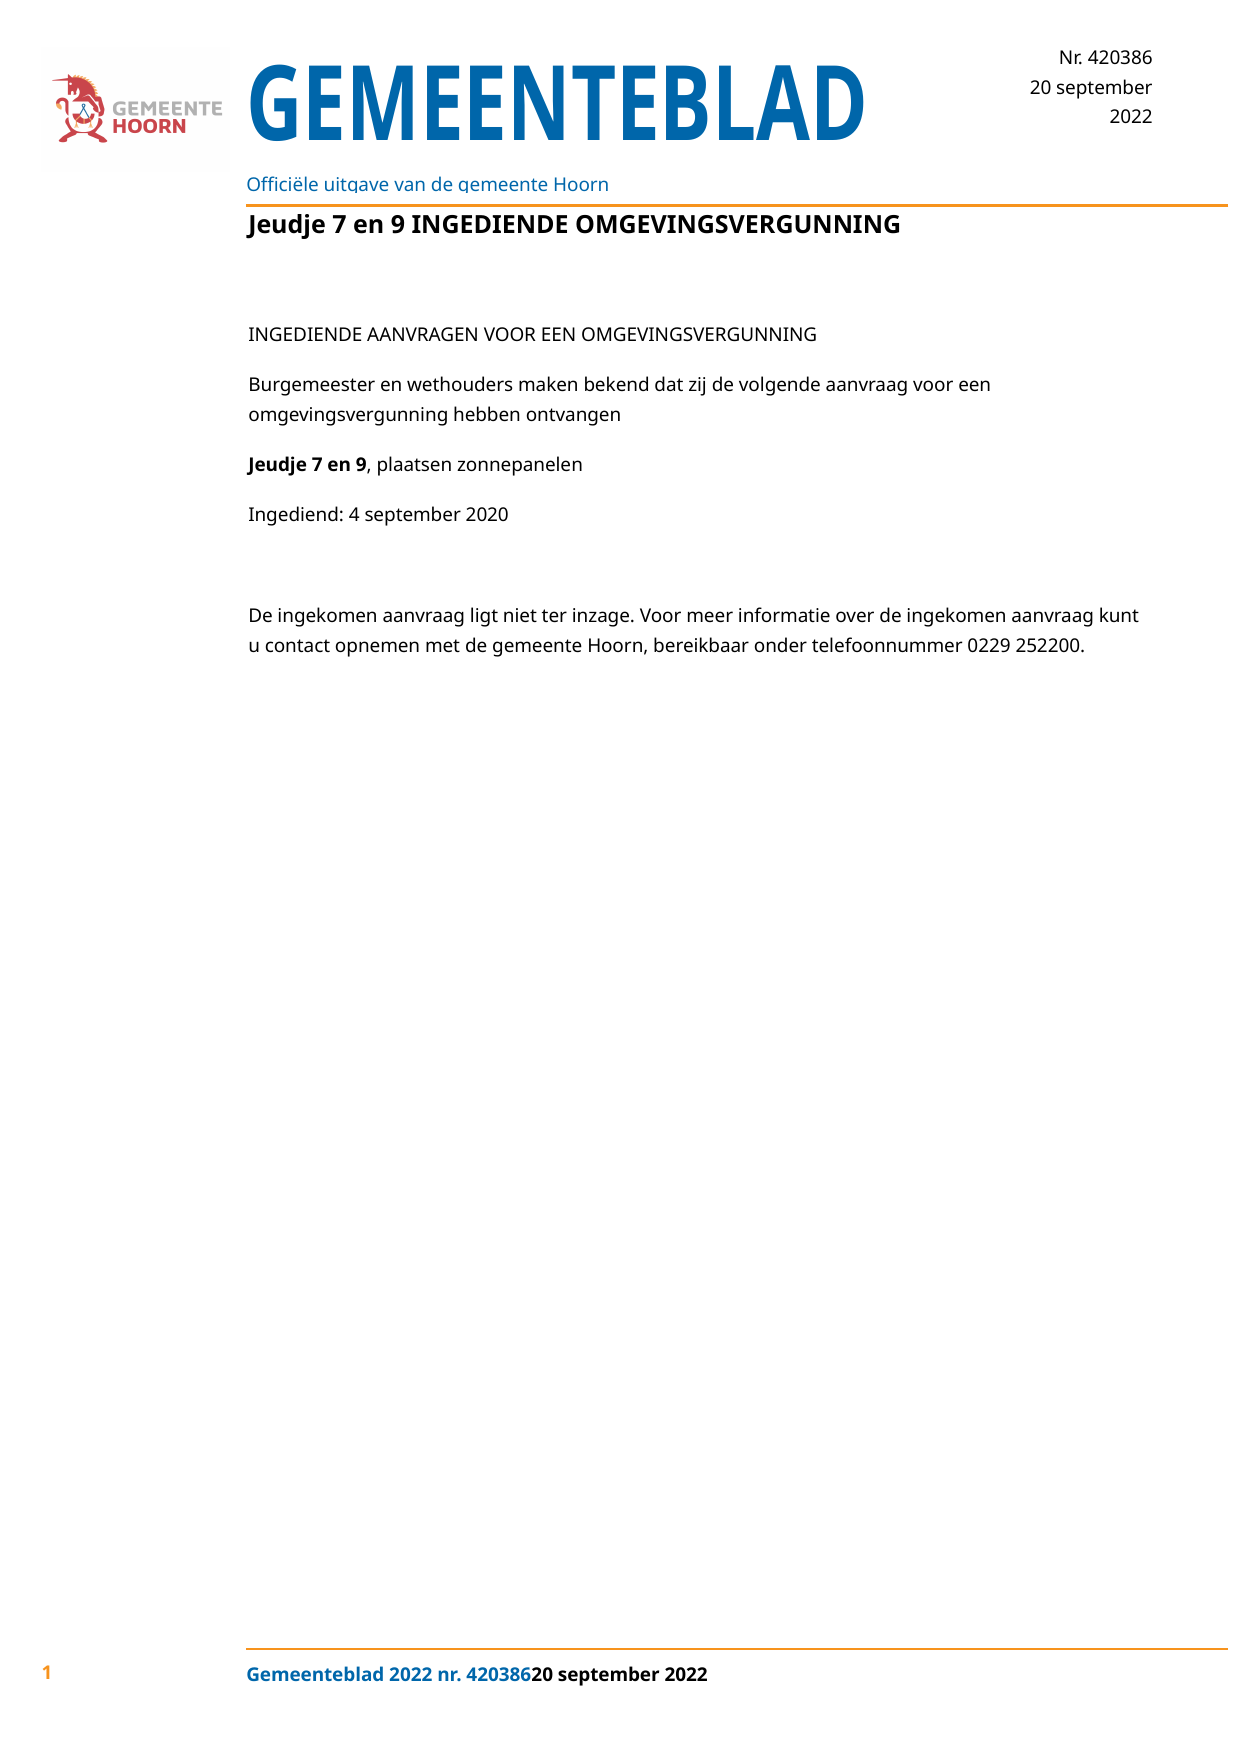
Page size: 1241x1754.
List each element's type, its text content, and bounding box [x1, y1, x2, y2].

text Burgemeester en wethouders maken bekend dat zij de volgende aanvraag voor een omgevingsvergunning hebben ontvangen [248, 371, 1152, 426]
text INGEDIENDE AANVRAGEN VOOR EEN OMGEVINGSVERGUNNING [248, 321, 1152, 346]
text Jeudje 7 en 9, plaatsen zonnepanelen [248, 451, 1152, 477]
text Ingediend: 4 september 2020 [248, 502, 1152, 527]
text Jeudje 7 en 9 INGEDIENDE OMGEVINGSVERGUNNING [248, 207, 1152, 241]
text De ingekomen aanvraag ligt niet ter inzage. Voor meer informatie over de ingekomen aanvraag kunt u contact opnemen met de gemeente Hoorn, bereikbaar onder telefoonnummer 0229 252200. [248, 602, 1152, 658]
picture [41, 47, 231, 172]
